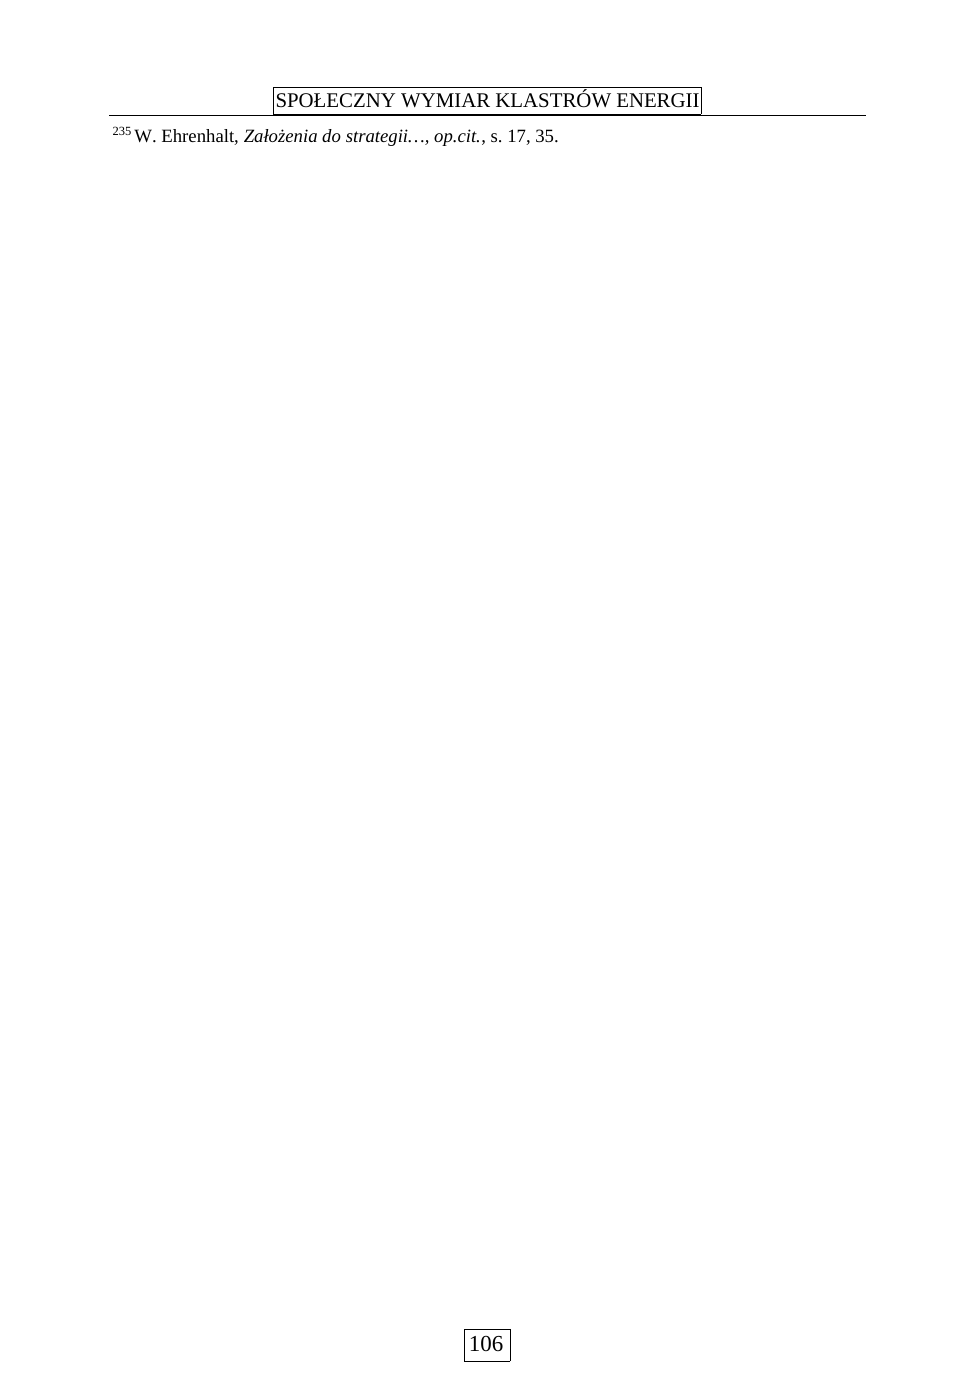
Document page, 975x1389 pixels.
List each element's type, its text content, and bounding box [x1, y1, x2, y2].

text 235 W. Ehrenhalt, Założenia do strategii…, op.cit., s. 17, 35. [112, 125, 875, 147]
